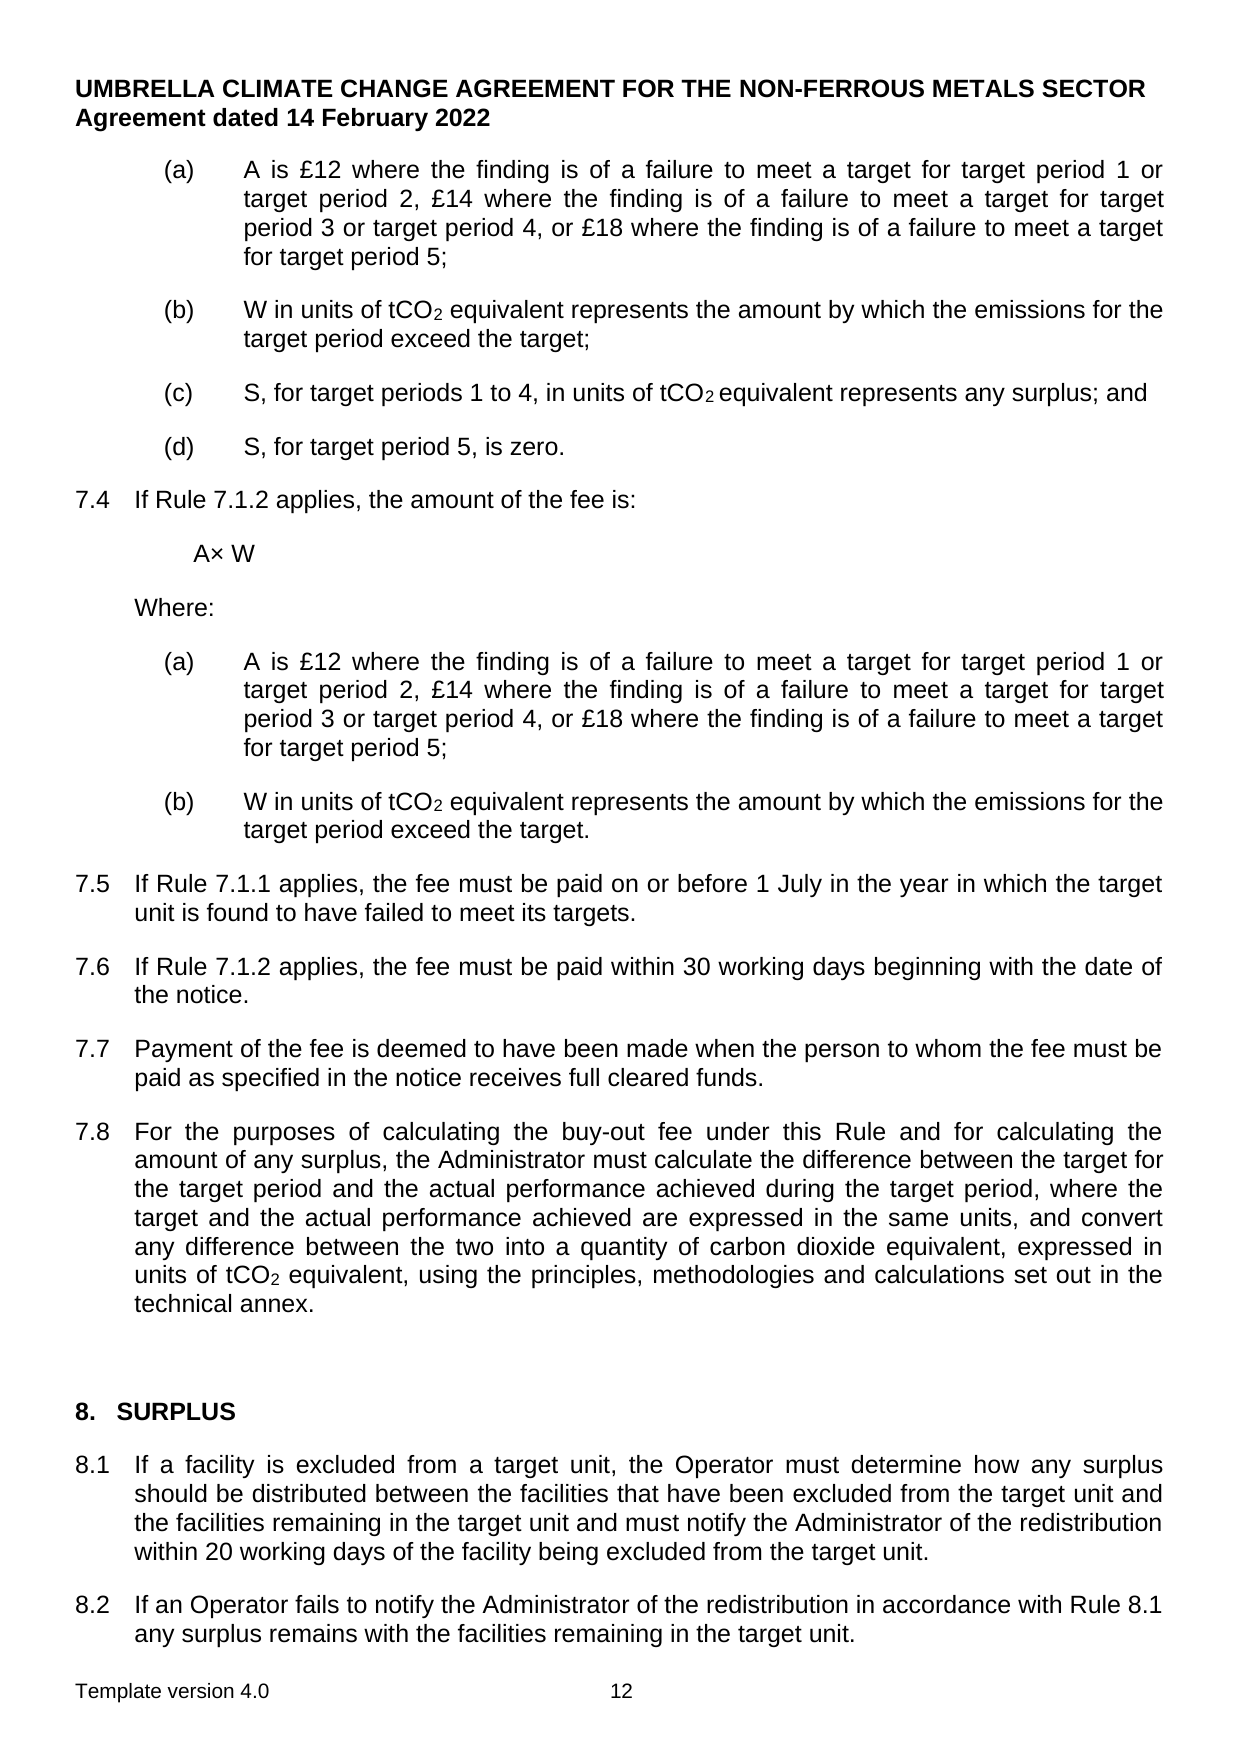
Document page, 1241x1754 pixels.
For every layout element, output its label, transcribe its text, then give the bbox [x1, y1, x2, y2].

list A is £12 where the finding is of a failure to meet a target for target period 1 or target period 2, £14 where the finding is of a failure to meet a target for target period 3 or target period 4, or £18 where the finding is of a failure to meet a target for target period 5; [164, 646, 1165, 761]
text A× W [134, 539, 1165, 568]
list SURPLUS [75, 1396, 1165, 1425]
list If an Operator fails to notify the Administrator of the redistribution in accordance with Rule 8.1 any surplus remains with the facilities remaining in the target unit. [75, 1590, 1165, 1648]
list If a facility is excluded from a target unit, the Operator must determine how any surplus should be distributed between the facilities that have been excluded from the target unit and the facilities remaining in the target unit and must notify the Administrator of the redistribution within 20 working days of the facility being excluded from the target unit. [75, 1450, 1165, 1565]
list W in units of tCO2 equivalent represents the amount by which the emissions for the target period exceed the target. [164, 786, 1165, 844]
list S, for target periods 1 to 4, in units of tCO2 equivalent represents any surplus; and [164, 378, 1165, 406]
list For the purposes of calculating the buy-out fee under this Rule and for calculating the amount of any surplus, the Administrator must calculate the difference between the target for the target period and the actual performance achieved during the target period, where the target and the actual performance achieved are expressed in the same units, and convert any difference between the two into a quantity of carbon dioxide equivalent, expressed in units of tCO2 equivalent, using the principles, methodologies and calculations set out in the technical annex. [75, 1116, 1165, 1318]
list W in units of tCO2 equivalent represents the amount by which the emissions for the target period exceed the target; [164, 295, 1165, 353]
list S, for target period 5, is zero. [164, 431, 1165, 460]
text Where: [134, 593, 1165, 621]
list If Rule 7.1.2 applies, the fee must be paid within 30 working days beginning with the date of the notice. [75, 951, 1165, 1009]
list Payment of the fee is deemed to have been made when the person to whom the fee must be paid as specified in the notice receives full cleared funds. [75, 1034, 1165, 1091]
list A is £12 where the finding is of a failure to meet a target for target period 1 or target period 2, £14 where the finding is of a failure to meet a target for target period 3 or target period 4, or £18 where the finding is of a failure to meet a target for target period 5; [164, 155, 1165, 270]
list If Rule 7.1.2 applies, the amount of the fee is: [75, 485, 1165, 514]
list If Rule 7.1.1 applies, the fee must be paid on or before 1 July in the year in which the target unit is found to have failed to meet its targets. [75, 869, 1165, 926]
